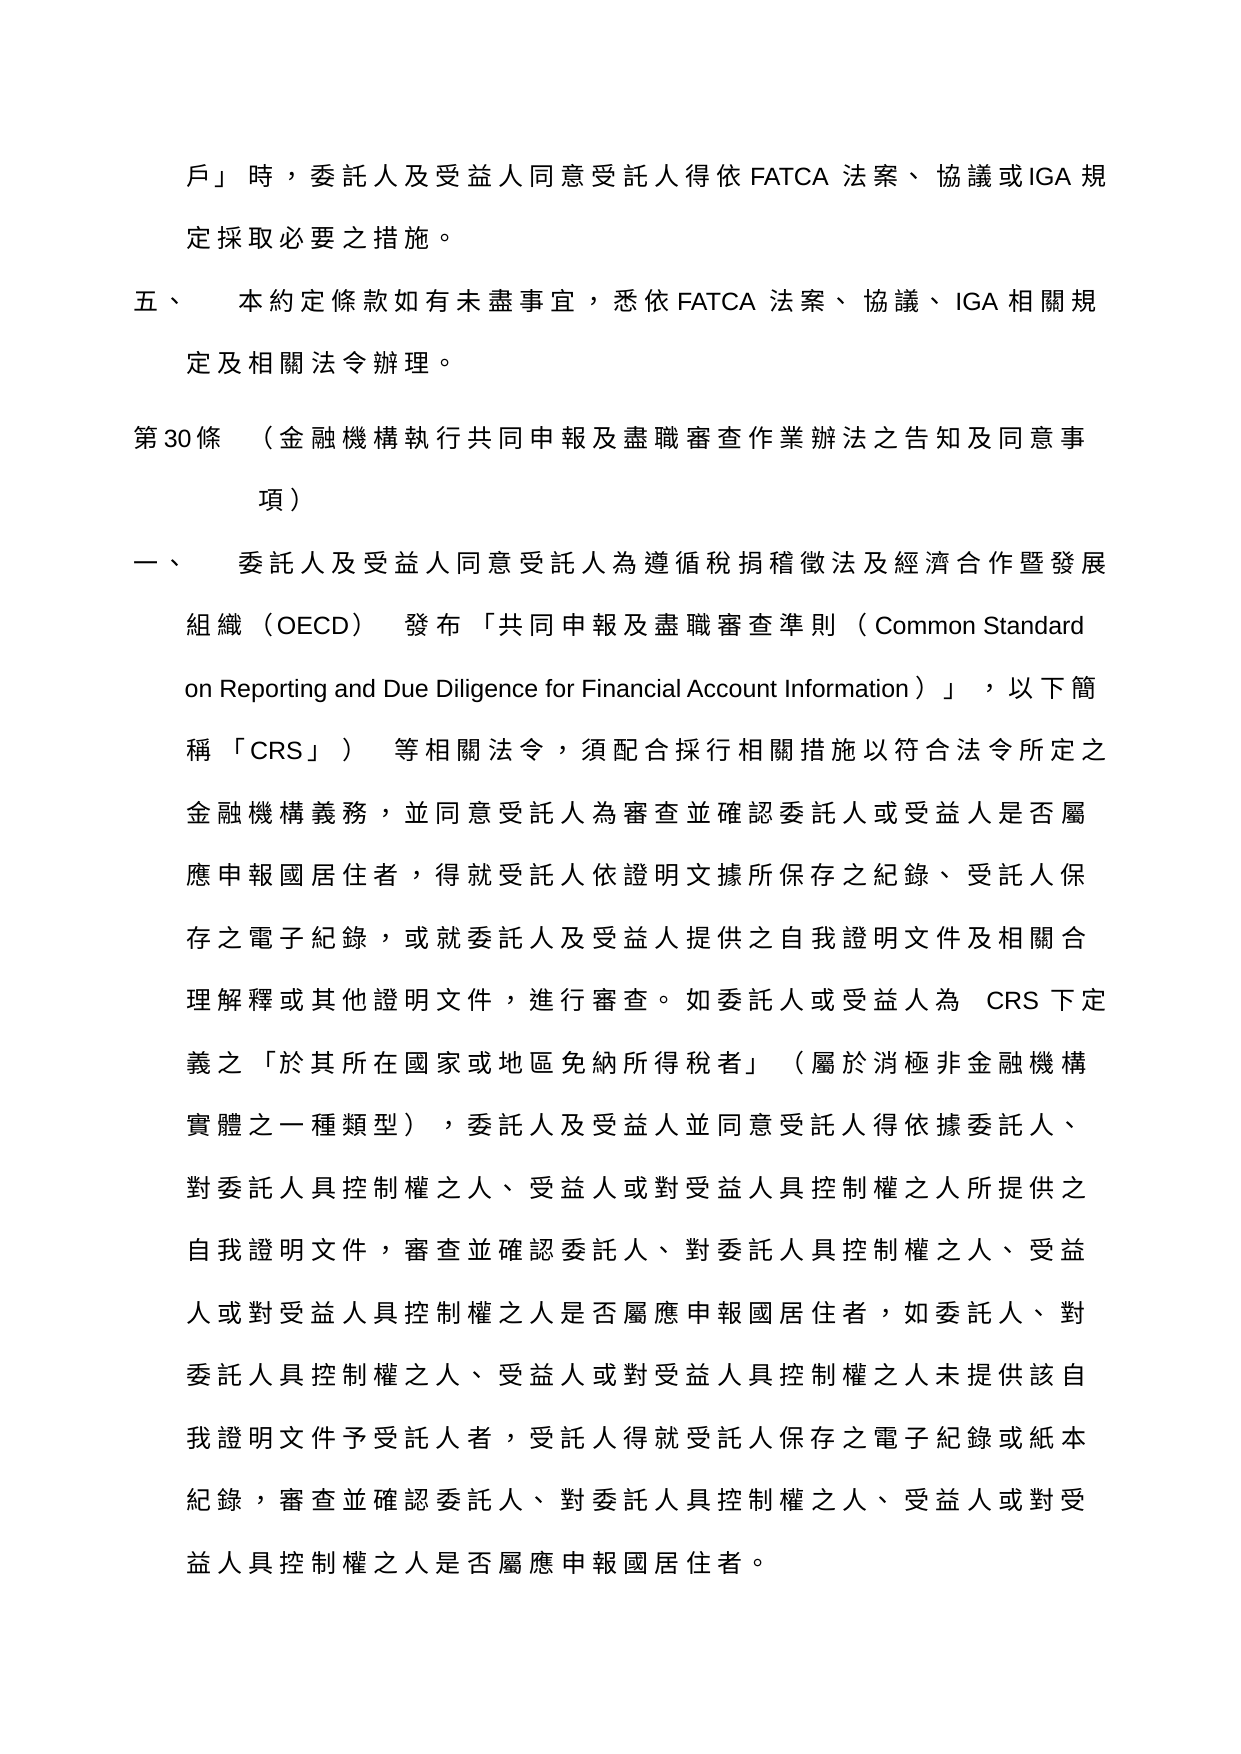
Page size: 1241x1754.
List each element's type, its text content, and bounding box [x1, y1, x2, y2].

table_cell 第30條 （金融機構執行共同申報及盡職審查作業辦法之告知及同意事項） 一、 委託人及受益人同意受託人為遵循稅捐稽徵法及經濟合作暨發展組織（OECD） 發布「共同申報及盡職審查準則（Common Standard on Reporting and Due Diligence for Financial Account Information）」，以下簡稱「CRS」） 等相關法令，須配合採行相關措施以符合法令所定之金融機構義務，並同意受託人為審查並確認委託人或受益人是否屬應申報國居住者，得就受託人依證明文據所保存之紀錄、受託人保存之電子紀錄，或就委託人及受益人提供之自我證明文件及相關合理解釋或其他證明文件，進行審查。如委託人或受益人為 CRS 下定義之「於其所在國家或地區免納所得稅者」（屬於消極非金融機構實體之一種類型），委託人及受益人並同意受託人得依據委託人、對委託人具控制權之人、受益人或對受益人具控制權之人所提供之自我證明文件，審查並確認委託人、對委託人具控制權之人、受益人或對受益人具控制權之人是否屬應申報國居住者，如委託人、對委託人具控制權之人、受益人或對受益人具控制權之人未提供該自我證明文件予受託人者，受託人得就受託人保存之電子紀錄或紙本紀錄，審查並確認委託人、對委託人具控制權之人、受益人或對受益人具控制權之人是否屬應申報國居住者。 [120, 389, 1120, 1588]
table_cell 戶」時，委託人及受益人同意受託人得依FATCA 法案、協議或IGA 規定採取必要之措施。 五、 本約定條款如有未盡事宜，悉依FATCA 法案、協議、IGA 相關規定及相關法令辦理。 [120, 127, 1120, 389]
